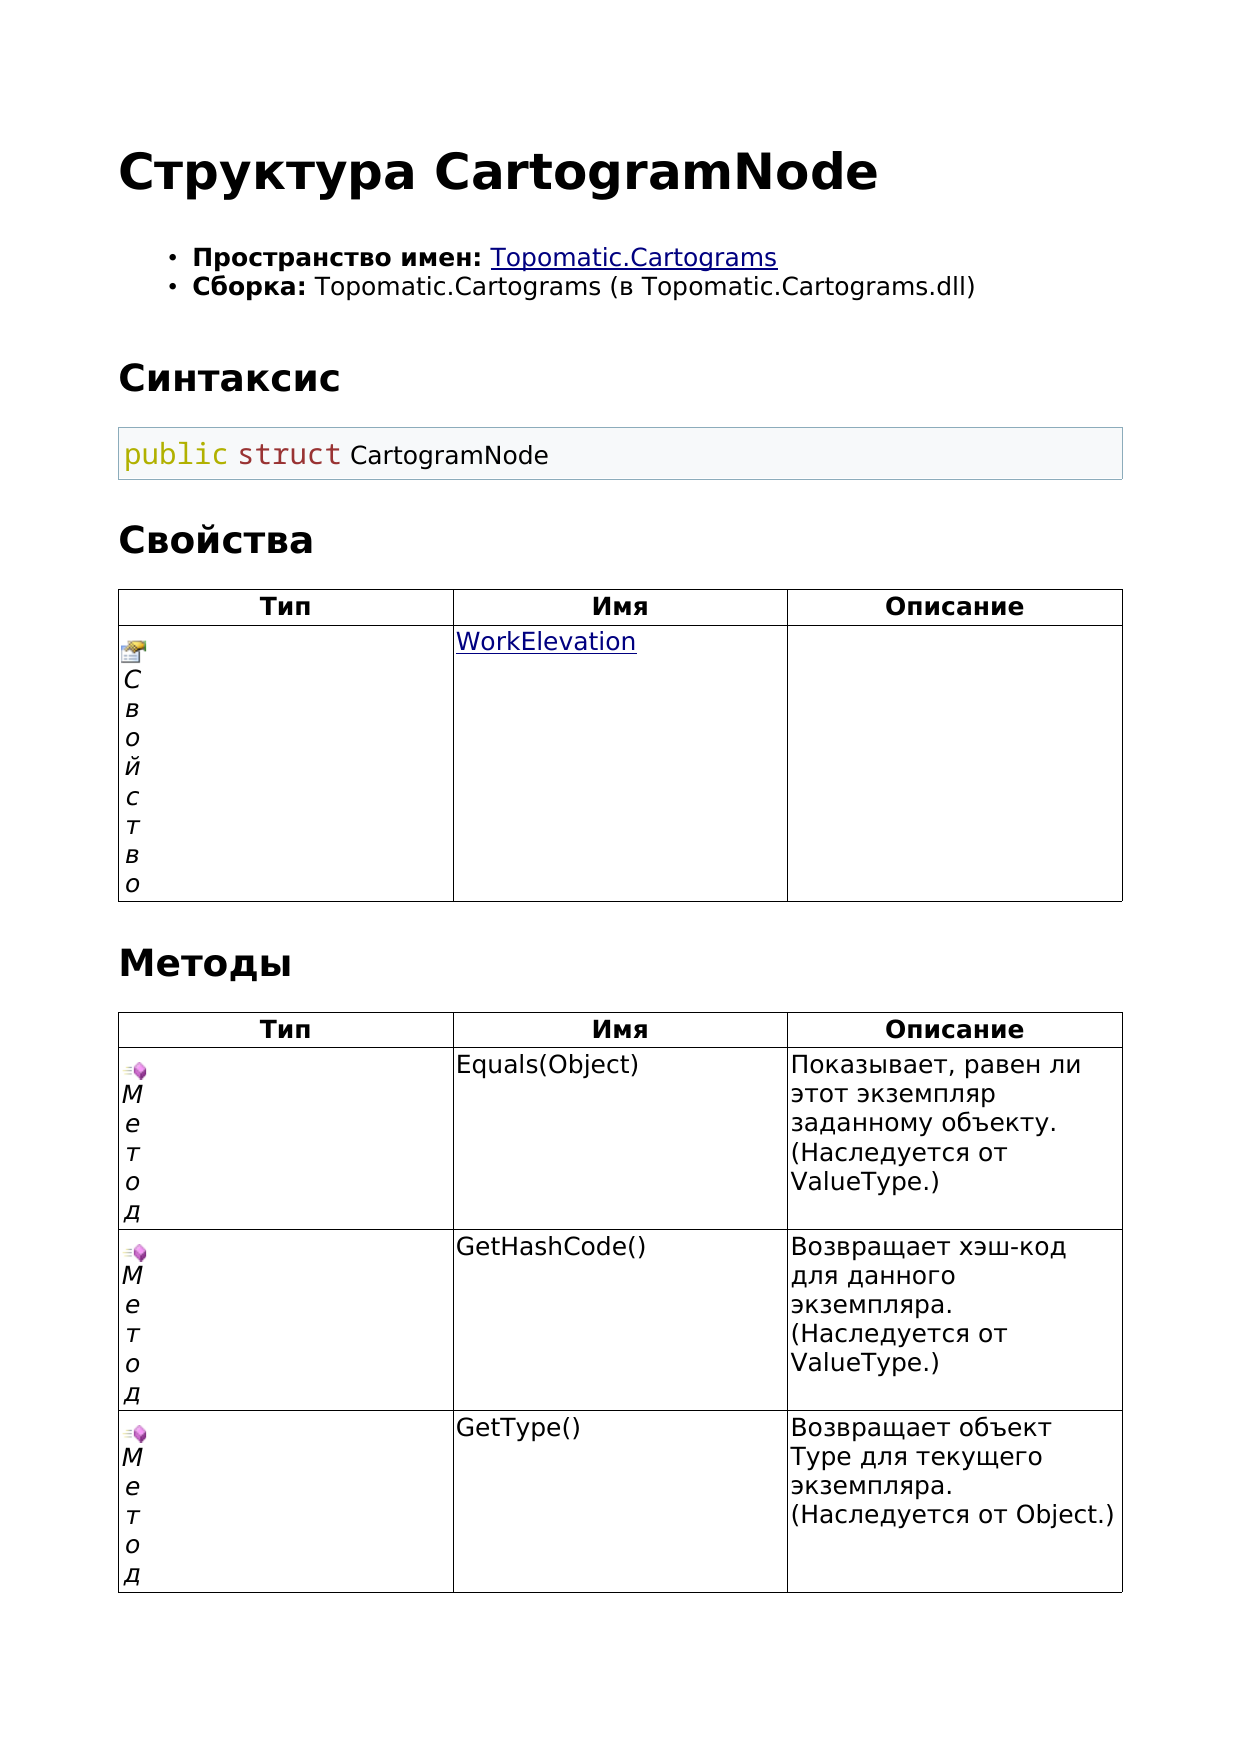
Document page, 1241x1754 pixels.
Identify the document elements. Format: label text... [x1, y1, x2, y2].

table_header Тип [119, 590, 453, 624]
table_cell Equals(Object) [454, 1048, 787, 1229]
picture [121, 640, 147, 665]
table_cell [119, 626, 453, 901]
list Пространство имен: Topomatic.Cartograms [177, 243, 1122, 272]
table_cell GetHashCode() [454, 1230, 787, 1410]
table_header Тип [119, 1013, 453, 1047]
picture [121, 1062, 147, 1080]
table_cell [119, 1230, 453, 1410]
table_header public struct CartogramNode [119, 428, 1122, 478]
table_header Имя [454, 1013, 787, 1047]
table_cell WorkElevation [454, 626, 787, 901]
picture [121, 1244, 147, 1262]
subtitle Свойства [118, 518, 1122, 562]
table_cell Возвращает хэш-код для данного экземпляра. (Наследуется от ValueType.) [788, 1230, 1122, 1410]
table_cell Показывает, равен ли этот экземпляр заданному объекту. (Наследуется от ValueType.) [788, 1048, 1122, 1229]
table_header Описание [788, 1013, 1122, 1047]
table_cell GetType() [454, 1411, 787, 1592]
table_header Имя [454, 590, 787, 624]
picture [121, 1425, 147, 1443]
subtitle Структура CartogramNode [118, 143, 1122, 201]
table_cell [119, 1048, 453, 1229]
table_cell Возвращает объект Type для текущего экземпляра. (Наследуется от Object.) [788, 1411, 1122, 1592]
table_cell [119, 1411, 453, 1592]
subtitle Синтаксис [118, 356, 1122, 400]
table_header Описание [788, 590, 1122, 624]
table_cell [788, 626, 1122, 901]
subtitle Методы [118, 941, 1122, 985]
list Сборка: Topomatic.Cartograms (в Topomatic.Cartograms.dll) [177, 272, 1122, 302]
